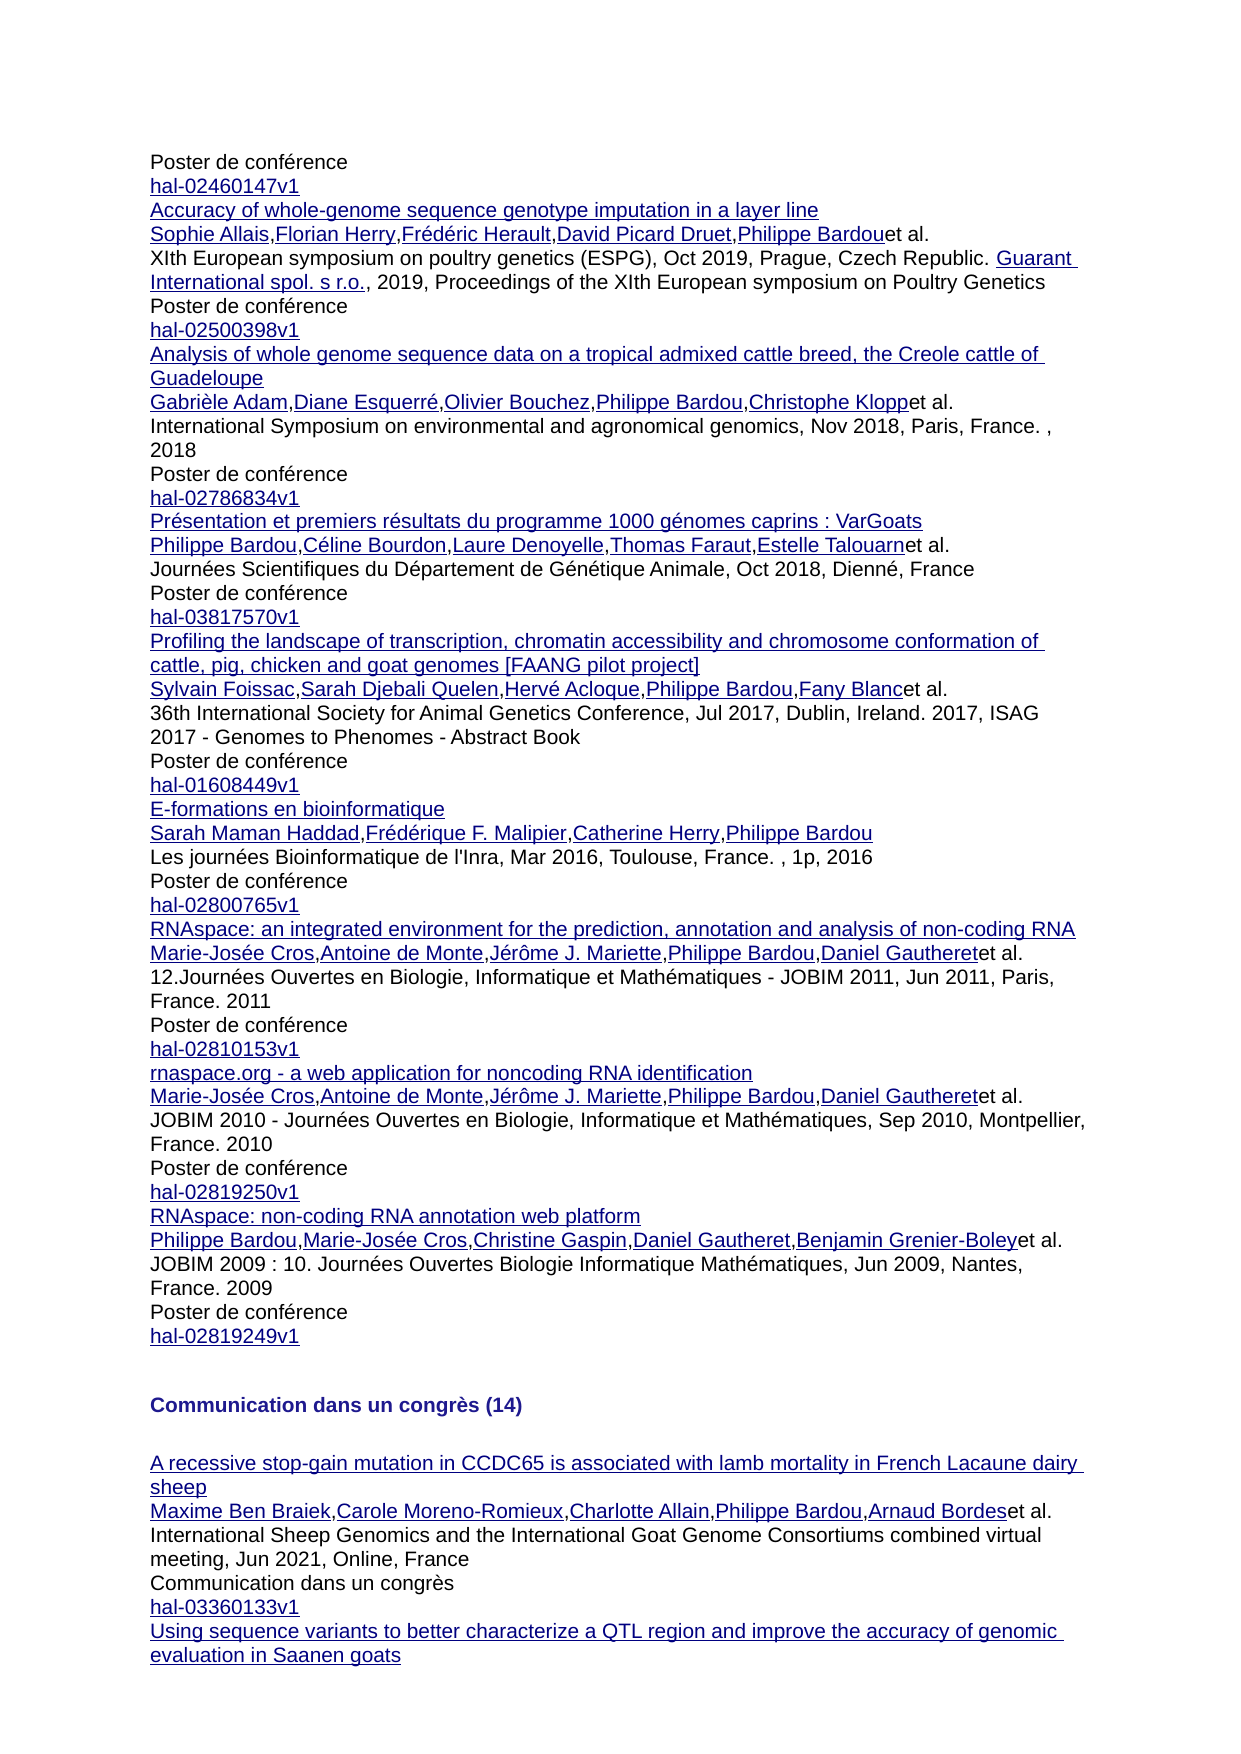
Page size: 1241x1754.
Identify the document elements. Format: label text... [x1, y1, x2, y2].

table_cell Using sequence variants to better characterize a QTL region and improve the accuracy of genomic evaluation in Saanen goats [150, 1619, 1090, 1667]
table_cell Présentation et premiers résultats du programme 1000 génomes caprins : VarGoats Philippe Bardou,Céline Bourdon,Laure Denoyelle,Thomas Faraut,Estelle Talouarnet al. Journées Scientifiques du Département de Génétique Animale, Oct 2018, Dienné, France Poster de conférence hal-03817570v1 [150, 509, 1090, 629]
table_cell Analysis of whole genome sequence data on a tropical admixed cattle breed, the Creole cattle of Guadeloupe Gabrièle Adam,Diane Esquerré,Olivier Bouchez,Philippe Bardou,Christophe Kloppet al. International Symposium on environmental and agronomical genomics, Nov 2018, Paris, France. , 2018 Poster de conférence hal-02786834v1 [150, 342, 1090, 509]
table_cell RNAspace: non-coding RNA annotation web platform Philippe Bardou,Marie-Josée Cros,Christine Gaspin,Daniel Gautheret,Benjamin Grenier-Boleyet al. JOBIM 2009 : 10. Journées Ouvertes Biologie Informatique Mathématiques, Jun 2009, Nantes, France. 2009 Poster de conférence hal-02819249v1 [150, 1204, 1090, 1348]
table_cell Profiling the landscape of transcription, chromatin accessibility and chromosome conformation of cattle, pig, chicken and goat genomes [FAANG pilot project] Sylvain Foissac,Sarah Djebali Quelen,Hervé Acloque,Philippe Bardou,Fany Blancet al. 36th International Society for Animal Genetics Conference, Jul 2017, Dublin, Ireland. 2017, ISAG 2017 - Genomes to Phenomes - Abstract Book Poster de conférence hal-01608449v1 [150, 629, 1090, 797]
table_cell Poster de conférence hal-02460147v1 [150, 150, 1090, 198]
table_header A recessive stop-gain mutation in CCDC65 is associated with lamb mortality in French Lacaune dairy sheep Maxime Ben Braiek,Carole Moreno-Romieux,Charlotte Allain,Philippe Bardou,Arnaud Bordeset al. International Sheep Genomics and the International Goat Genome Consortiums combined virtual meeting, Jun 2021, Online, France Communication dans un congrès hal-03360133v1 [150, 1451, 1090, 1619]
table_cell RNAspace: an integrated environment for the prediction, annotation and analysis of non-coding RNA Marie-Josée Cros,Antoine de Monte,Jérôme J. Mariette,Philippe Bardou,Daniel Gautheretet al. 12.Journées Ouvertes en Biologie, Informatique et Mathématiques - JOBIM 2011, Jun 2011, Paris, France. 2011 Poster de conférence hal-02810153v1 [150, 917, 1090, 1060]
subtitle Communication dans un congrès (14) [150, 1393, 1090, 1417]
table_cell rnaspace.org - a web application for noncoding RNA identification Marie-Josée Cros,Antoine de Monte,Jérôme J. Mariette,Philippe Bardou,Daniel Gautheretet al. JOBIM 2010 - Journées Ouvertes en Biologie, Informatique et Mathématiques, Sep 2010, Montpellier, France. 2010 Poster de conférence hal-02819250v1 [150, 1060, 1090, 1204]
table_cell Accuracy of whole-genome sequence genotype imputation in a layer line Sophie Allais,Florian Herry,Frédéric Herault,David Picard Druet,Philippe Bardouet al. XIth European symposium on poultry genetics (ESPG), Oct 2019, Prague, Czech Republic. Guarant International spol. s r.o., 2019, Proceedings of the XIth European symposium on Poultry Genetics Poster de conférence hal-02500398v1 [150, 198, 1090, 342]
table_cell E-formations en bioinformatique Sarah Maman Haddad,Frédérique F. Malipier,Catherine Herry,Philippe Bardou Les journées Bioinformatique de l'Inra, Mar 2016, Toulouse, France. , 1p, 2016 Poster de conférence hal-02800765v1 [150, 797, 1090, 917]
